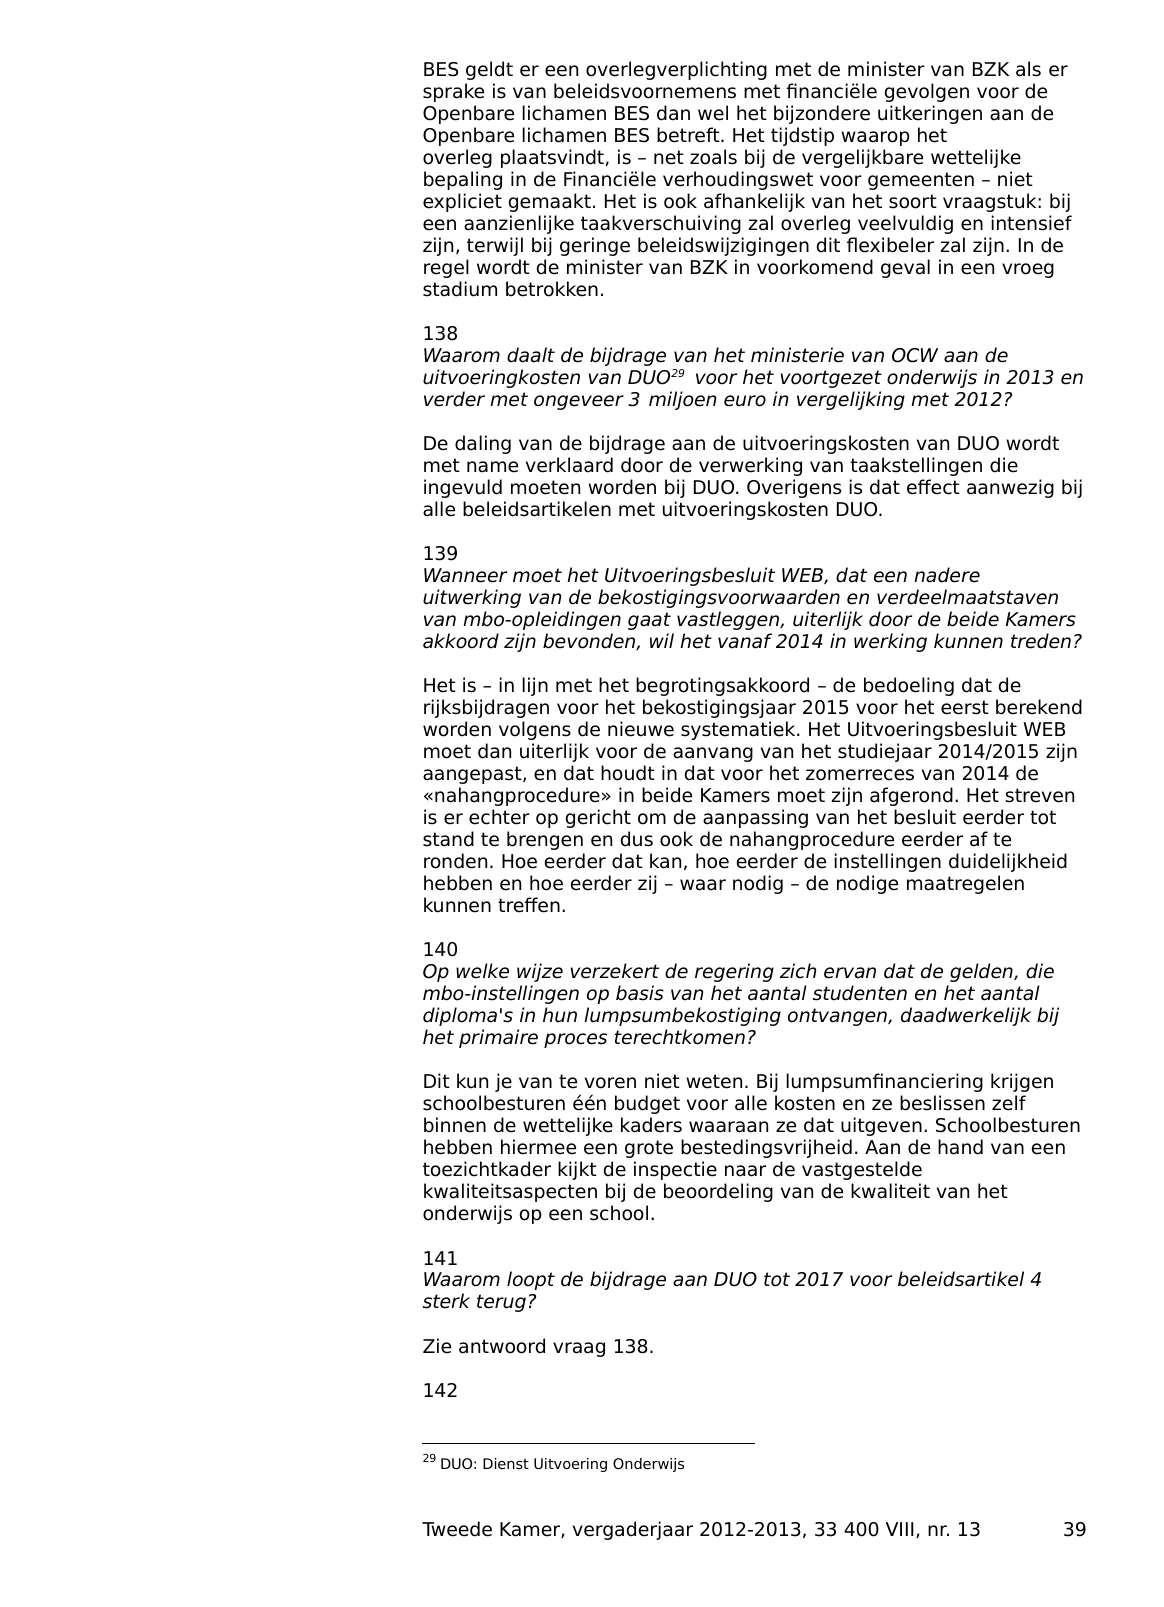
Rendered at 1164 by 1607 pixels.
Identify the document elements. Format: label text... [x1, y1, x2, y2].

text Het is – in lijn met het begrotingsakkoord – de bedoeling dat de rijksbijdragen voor het bekostigingsjaar 2015 voor het eerst berekend worden volgens de nieuwe systematiek. Het Uitvoeringsbesluit WEB moet dan uiterlijk voor de aanvang van het studiejaar 2014/2015 zijn aangepast, en dat houdt in dat voor het zomerreces van 2014 de «nahangprocedure» in beide Kamers moet zijn afgerond. Het streven is er echter op gericht om de aanpassing van het besluit eerder tot stand te brengen en dus ook de nahangprocedure eerder af te ronden. Hoe eerder dat kan, hoe eerder de instellingen duidelijkheid hebben en hoe eerder zij – waar nodig – de nodige maatregelen kunnen treffen. [422, 675, 1087, 917]
text BES geldt er een overlegverplichting met de minister van BZK als er sprake is van beleidsvoornemens met financiële gevolgen voor de Openbare lichamen BES dan wel het bijzondere uitkeringen aan de Openbare lichamen BES betreft. Het tijdstip waarop het overleg plaatsvindt, is – net zoals bij de vergelijkbare wettelijke bepaling in de Financiële verhoudingswet voor gemeenten – niet expliciet gemaakt. Het is ook afhankelijk van het soort vraagstuk: bij een aanzienlijke taakverschuiving zal overleg veelvuldig en intensief zijn, terwijl bij geringe beleidswijzigingen dit flexibeler zal zijn. In de regel wordt de minister van BZK in voorkomend geval in een vroeg stadium betrokken. [422, 59, 1087, 301]
text 141 [422, 1247, 1087, 1269]
text Waarom daalt de bijdrage van het ministerie van OCW aan de uitvoeringkosten van DUO voor het voortgezet onderwijs in 2013 en verder met ongeveer 3 miljoen euro in vergelijking met 2012? [422, 345, 1087, 411]
text Dit kun je van te voren niet weten. Bij lumpsumfinanciering krijgen schoolbesturen één budget voor alle kosten en ze beslissen zelf binnen de wettelijke kaders waaraan ze dat uitgeven. Schoolbesturen hebben hiermee een grote bestedingsvrijheid. Aan de hand van een toezichtkader kijkt de inspectie naar de vastgestelde kwaliteitsaspecten bij de beoordeling van de kwaliteit van het onderwijs op een school. [422, 1071, 1087, 1225]
text De daling van de bijdrage aan de uitvoeringskosten van DUO wordt met name verklaard door de verwerking van taakstellingen die ingevuld moeten worden bij DUO. Overigens is dat effect aanwezig bij alle beleidsartikelen met uitvoeringskosten DUO. [422, 433, 1087, 521]
text Wanneer moet het Uitvoeringsbesluit WEB, dat een nadere uitwerking van de bekostigingsvoorwaarden en verdeelmaatstaven van mbo-opleidingen gaat vastleggen, uiterlijk door de beide Kamers akkoord zijn bevonden, wil het vanaf 2014 in werking kunnen treden? [422, 565, 1087, 653]
text 139 [422, 543, 1087, 565]
text Waarom loopt de bijdrage aan DUO tot 2017 voor beleidsartikel 4 sterk terug? [422, 1269, 1087, 1313]
text 142 [422, 1380, 1087, 1402]
text 140 [422, 939, 1087, 961]
text Zie antwoord vraag 138. [422, 1336, 1087, 1357]
text Op welke wijze verzekert de regering zich ervan dat de gelden, die mbo-instellingen op basis van het aantal studenten en het aantal diploma's in hun lumpsumbekostiging ontvangen, daadwerkelijk bij het primaire proces terechtkomen? [422, 961, 1087, 1049]
text DUO: Dienst Uitvoering Onderwijs [422, 1452, 1087, 1474]
text 138 [422, 323, 1087, 345]
